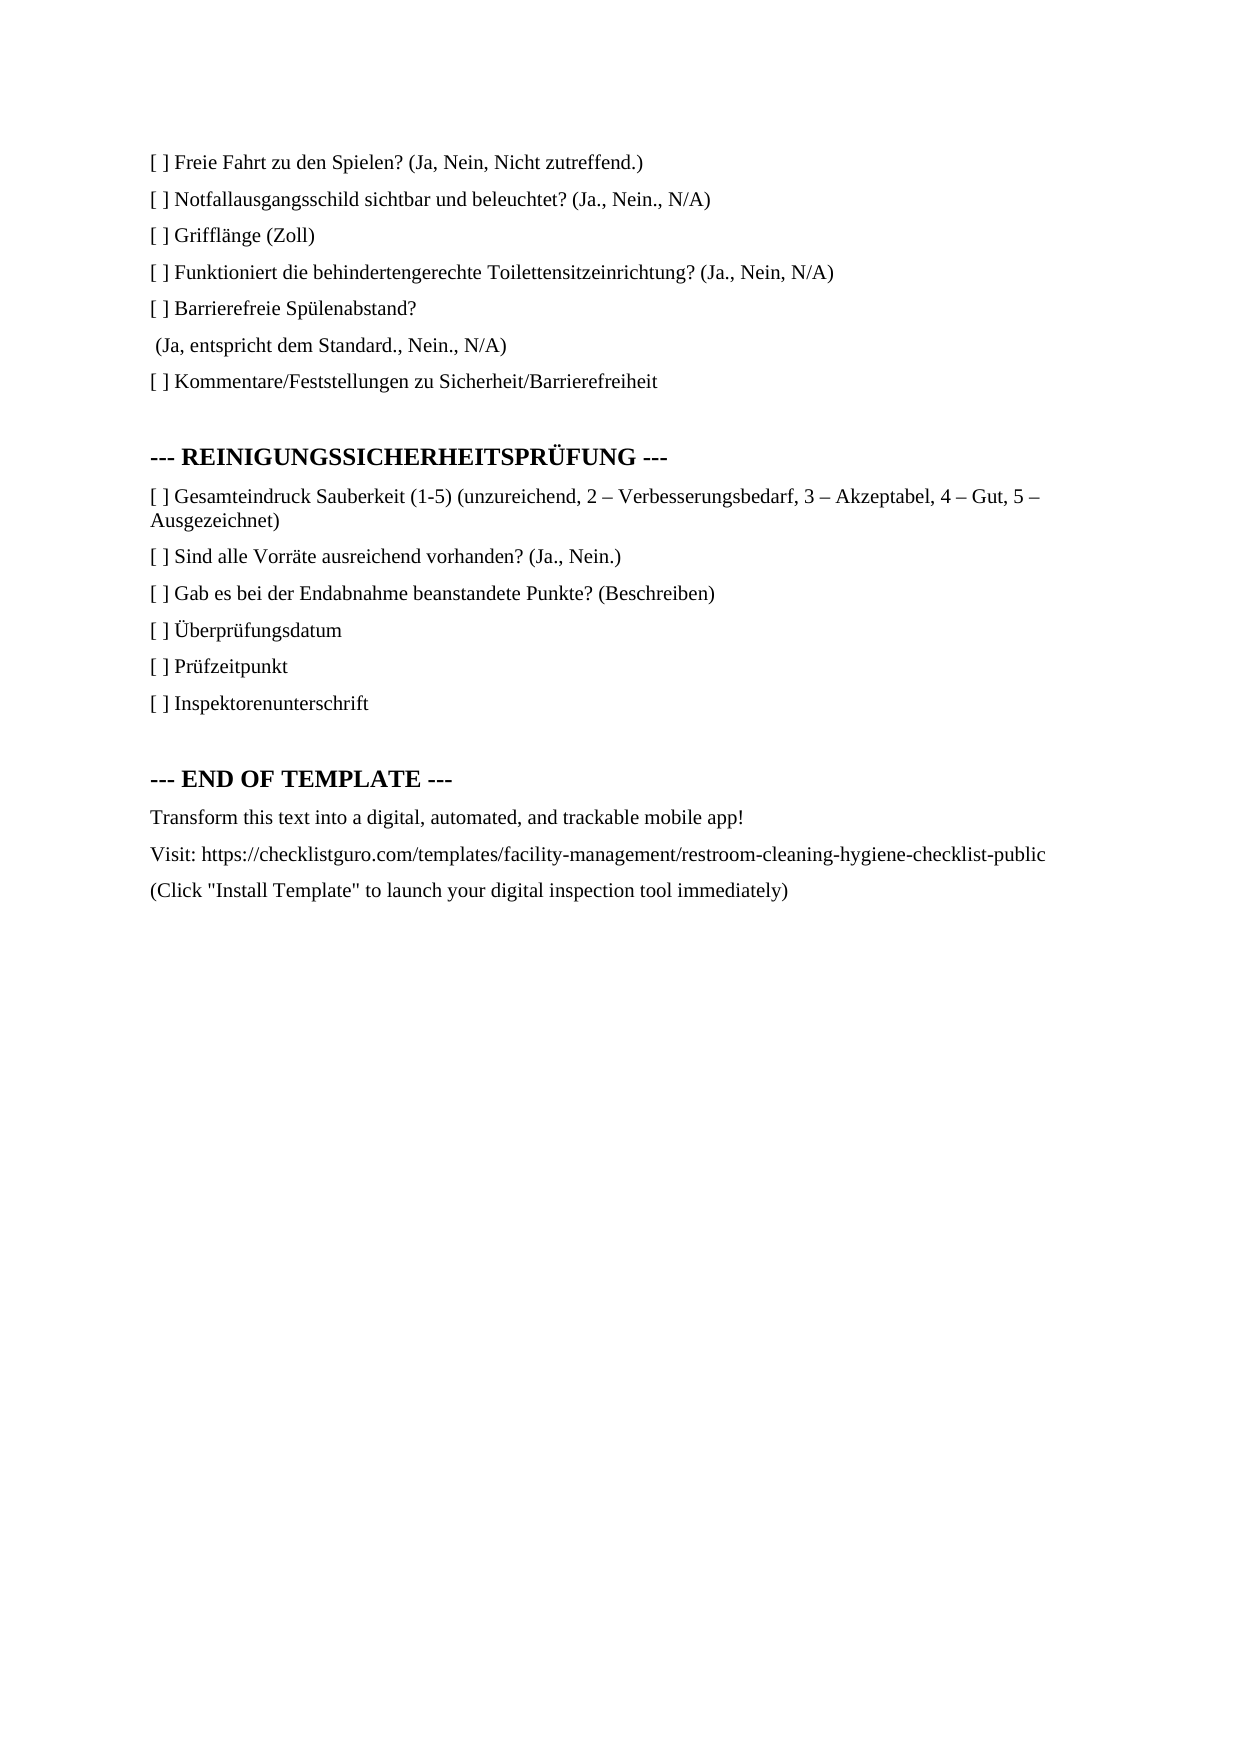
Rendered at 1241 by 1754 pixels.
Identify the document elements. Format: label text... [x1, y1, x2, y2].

text (Ja, entspricht dem Standard., Nein., N/A) [150, 333, 1090, 357]
text [ ] Grifflänge (Zoll) [150, 223, 1090, 247]
text [ ] Notfallausgangsschild sichtbar und beleuchtet? (Ja., Nein., N/A) [150, 187, 1090, 211]
text [ ] Inspektorenunterschrift [150, 691, 1090, 715]
text Transform this text into a digital, automated, and trackable mobile app! [150, 805, 1090, 829]
text [ ] Gesamteindruck Sauberkeit (1-5) (unzureichend, 2 – Verbesserungsbedarf, 3 – Akzeptabel, 4 – Gut, 5 – Ausgezeichnet) [150, 484, 1090, 532]
text [ ] Funktioniert die behindertengerechte Toilettensitzeinrichtung? (Ja., Nein, N/A) [150, 260, 1090, 284]
text [ ] Gab es bei der Endabnahme beanstandete Punkte? (Beschreiben) [150, 581, 1090, 605]
text (Click "Install Template" to launch your digital inspection tool immediately) [150, 878, 1090, 902]
text --- REINIGUNGSSICHERHEITSPRÜFUNG --- [150, 442, 1090, 471]
text [ ] Prüfzeitpunkt [150, 654, 1090, 678]
text [ ] Freie Fahrt zu den Spielen? (Ja, Nein, Nicht zutreffend.) [150, 150, 1090, 174]
text Visit: https://checklistguro.com/templates/facility-management/restroom-cleaning-hygiene-checklist-public [150, 842, 1090, 866]
text [ ] Kommentare/Feststellungen zu Sicherheit/Barrierefreiheit [150, 369, 1090, 393]
text [ ] Überprüfungsdatum [150, 617, 1090, 642]
text --- END OF TEMPLATE --- [150, 764, 1090, 792]
text [ ] Sind alle Vorräte ausreichend vorhanden? (Ja., Nein.) [150, 544, 1090, 568]
text [ ] Barrierefreie Spülenabstand? [150, 296, 1090, 320]
